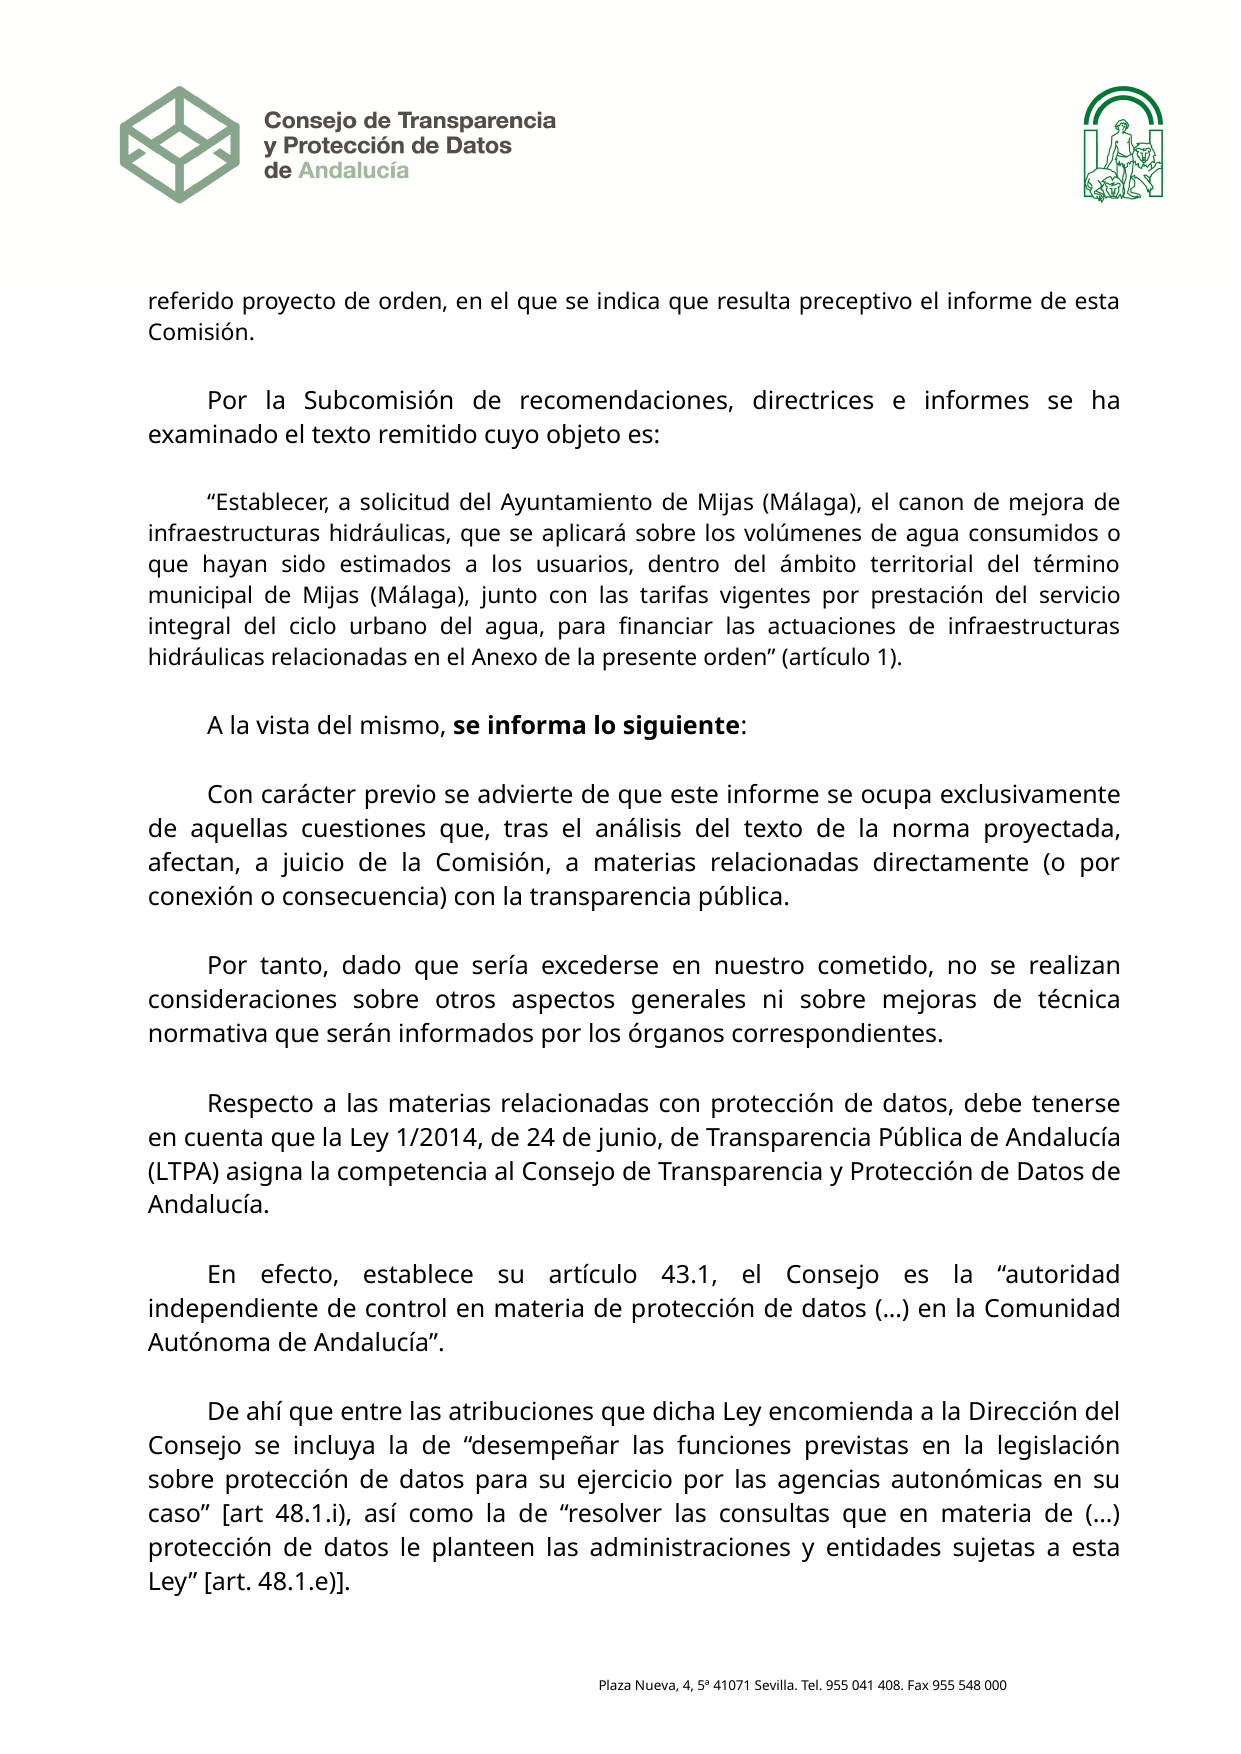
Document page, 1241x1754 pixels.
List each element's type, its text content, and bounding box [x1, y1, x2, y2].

text En efecto, establece su artículo 43.1, el Consejo es la “autoridad independiente de control en materia de protección de datos (...) en la Comunidad Autónoma de Andalucía”. [148, 1257, 1122, 1359]
text “Establecer, a solicitud del Ayuntamiento de Mijas (Málaga), el canon de mejora de infraestructuras hidráulicas, que se aplicará sobre los volúmenes de agua consumidos o que hayan sido estimados a los usuarios, dentro del ámbito territorial del término municipal de Mijas (Málaga), junto con las tarifas vigentes por prestación del servicio integral del ciclo urbano del agua, para financiar las actuaciones de infraestructuras hidráulicas relacionadas en el Anexo de la presente orden” (artículo 1). [148, 486, 1122, 672]
text A la vista del mismo, se informa lo siguiente: [148, 708, 1122, 742]
text Respecto a las materias relacionadas con protección de datos, debe tenerse en cuenta que la Ley 1/2014, de 24 de junio, de Transparencia Pública de Andalucía (LTPA) asigna la competencia al Consejo de Transparencia y Protección de Datos de Andalucía. [148, 1086, 1122, 1221]
text De ahí que entre las atribuciones que dicha Ley encomienda a la Dirección del Consejo se incluya la de “desempeñar las funciones previstas en la legislación sobre protección de datos para su ejercicio por las agencias autonómicas en su caso” [art 48.1.i), así como la de “resolver las consultas que en materia de (...) protección de datos le planteen las administraciones y entidades sujetas a esta Ley” [art. 48.1.e)]. [148, 1394, 1122, 1598]
text Por tanto, dado que sería excederse en nuestro cometido, no se realizan consideraciones sobre otros aspectos generales ni sobre mejoras de técnica normativa que serán informados por los órganos correspondientes. [148, 948, 1122, 1050]
text referido proyecto de orden, en el que se indica que resulta preceptivo el informe de esta Comisión. [148, 286, 1122, 347]
text Por la Subcomisión de recomendaciones, directrices e informes se ha examinado el texto remitido cuyo objeto es: [148, 383, 1122, 451]
text Con carácter previo se advierte de que este informe se ocupa exclusivamente de aquellas cuestiones que, tras el análisis del texto de la norma proyectada, afectan, a juicio de la Comisión, a materias relacionadas directamente (o por conexión o consecuencia) con la transparencia pública. [148, 777, 1122, 913]
